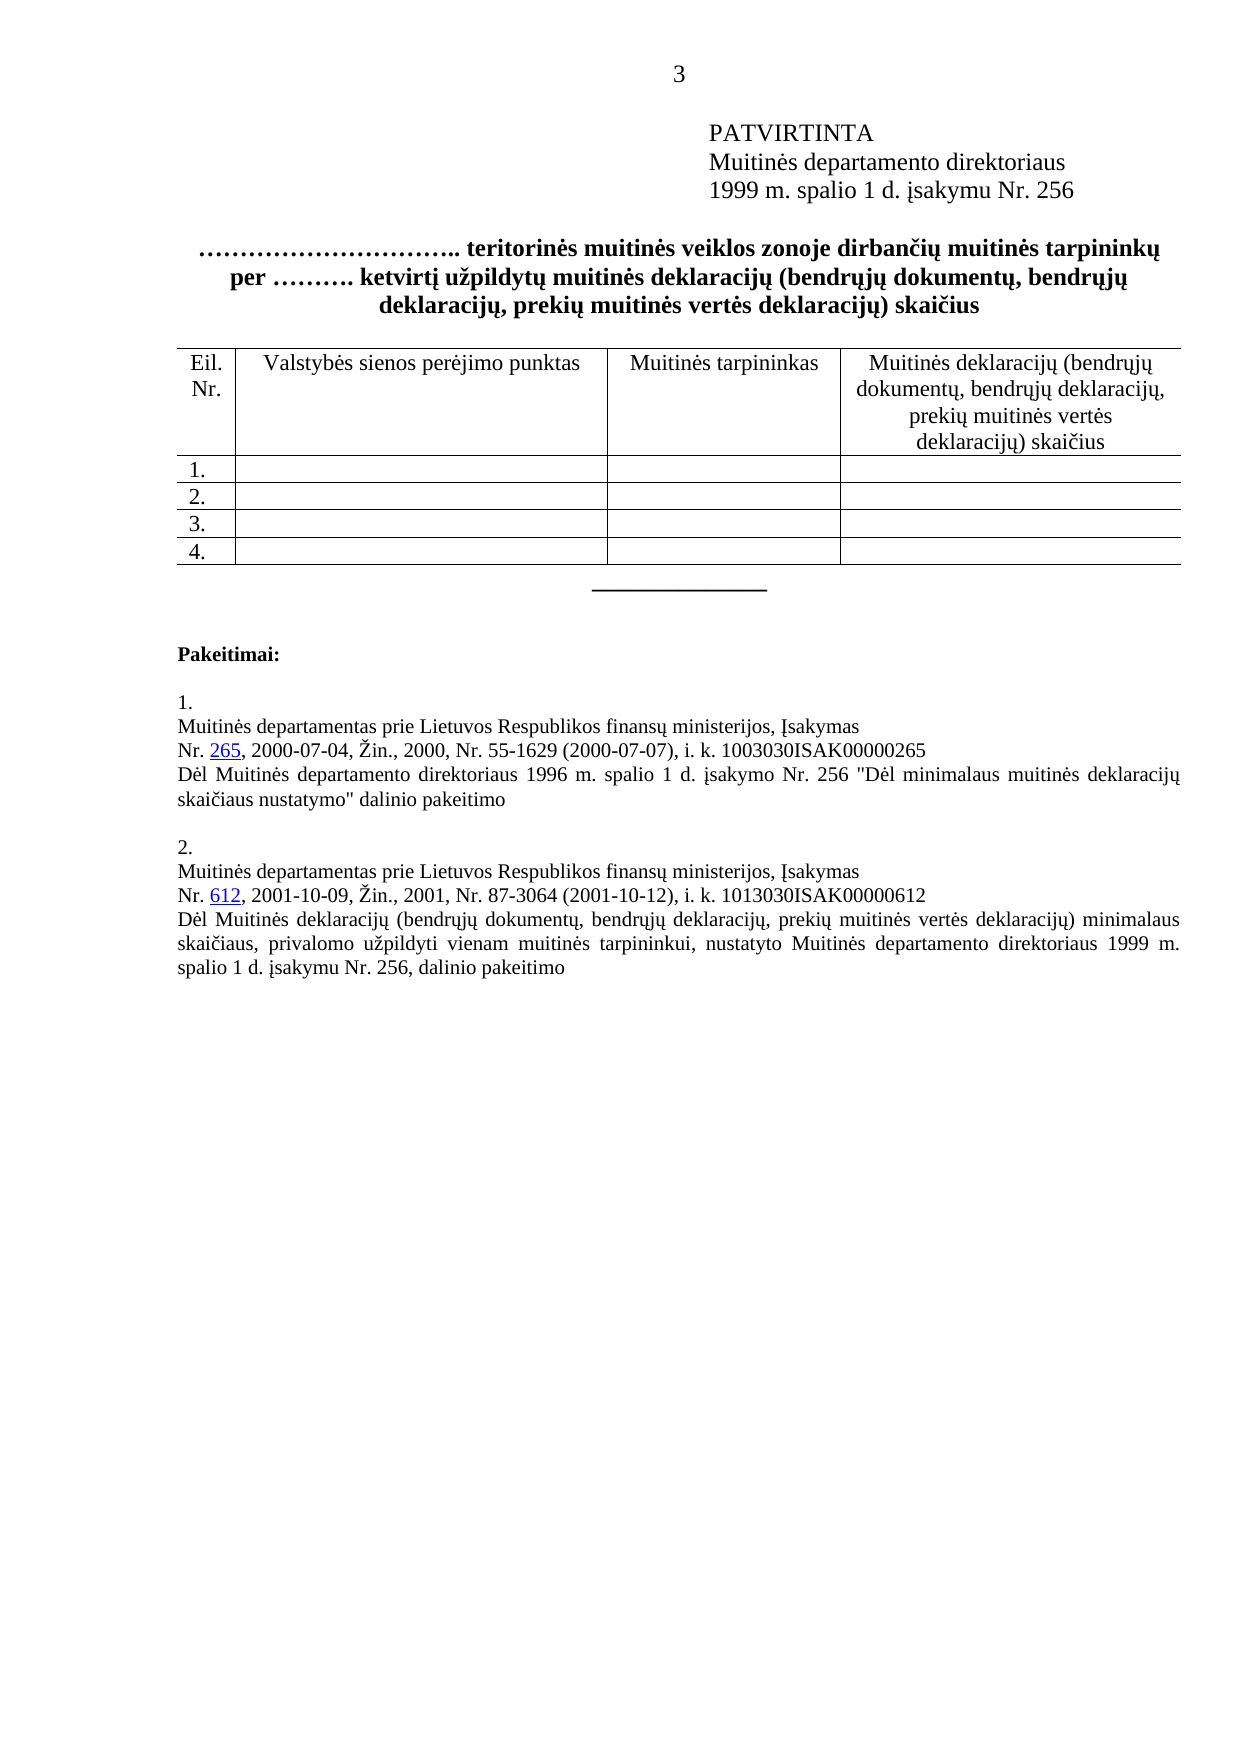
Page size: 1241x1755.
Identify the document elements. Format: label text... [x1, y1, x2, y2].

table_cell [841, 510, 1181, 537]
text Dėl Muitinės deklaracijų (bendrųjų dokumentų, bendrųjų deklaracijų, prekių muitinės vertės deklaracijų) minimalaus skaičiaus, privalomo užpildyti vienam muitinės tarpininkui, nustatyto Muitinės departamento direktoriaus 1999 m. spalio 1 d. įsakymu Nr. 256, dalinio pakeitimo [177, 907, 1181, 979]
table_header Eil. Nr. [177, 349, 235, 454]
table_cell [841, 456, 1181, 482]
table_cell [608, 456, 840, 482]
text PATVIRTINTA [709, 118, 1181, 147]
table_cell 4. [177, 538, 235, 564]
text Muitinės departamentas prie Lietuvos Respublikos finansų ministerijos, Įsakymas [177, 859, 1181, 883]
table_cell [608, 483, 840, 509]
table_cell [236, 538, 607, 564]
text Muitinės departamentas prie Lietuvos Respublikos finansų ministerijos, Įsakymas [177, 714, 1181, 738]
table_cell [608, 510, 840, 537]
text 1999 m. spalio 1 d. įsakymu Nr. 256 [177, 176, 1181, 204]
text Muitinės departamento direktoriaus [177, 147, 1181, 176]
text ………………………….. teritorinės muitinės veiklos zonoje dirbančių muitinės tarpininkų per ………. ketvirtį užpildytų muitinės deklaracijų (bendrųjų dokumentų, bendrųjų deklaracijų, prekių muitinės vertės deklaracijų) skaičius [177, 233, 1181, 319]
text ______________ [177, 565, 1181, 594]
table_cell [236, 510, 607, 537]
text 1. [177, 690, 1181, 714]
table_header Muitinės deklaracijų (bendrųjų dokumentų, bendrųjų deklaracijų, prekių muitinės vertės deklaracijų) skaičius [841, 349, 1181, 454]
text Nr. 612, 2001-10-09, Žin., 2001, Nr. 87-3064 (2001-10-12), i. k. 1013030ISAK00000612 [177, 883, 1181, 907]
text Dėl Muitinės departamento direktoriaus 1996 m. spalio 1 d. įsakymo Nr. 256 "Dėl minimalaus muitinės deklaracijų skaičiaus nustatymo" dalinio pakeitimo [177, 762, 1181, 811]
table_cell [236, 483, 607, 509]
text Nr. 265, 2000-07-04, Žin., 2000, Nr. 55-1629 (2000-07-07), i. k. 1003030ISAK00000265 [177, 738, 1181, 762]
table_cell [841, 538, 1181, 564]
table_cell [841, 483, 1181, 509]
table_cell [236, 456, 607, 482]
table_header Valstybės sienos perėjimo punktas [236, 349, 607, 454]
table_cell 1. [177, 456, 235, 482]
table_cell 3. [177, 510, 235, 537]
table_cell 2. [177, 483, 235, 509]
text 2. [177, 834, 1181, 859]
table_header Muitinės tarpininkas [608, 349, 840, 454]
table_cell [608, 538, 840, 564]
text Pakeitimai: [177, 642, 1181, 666]
